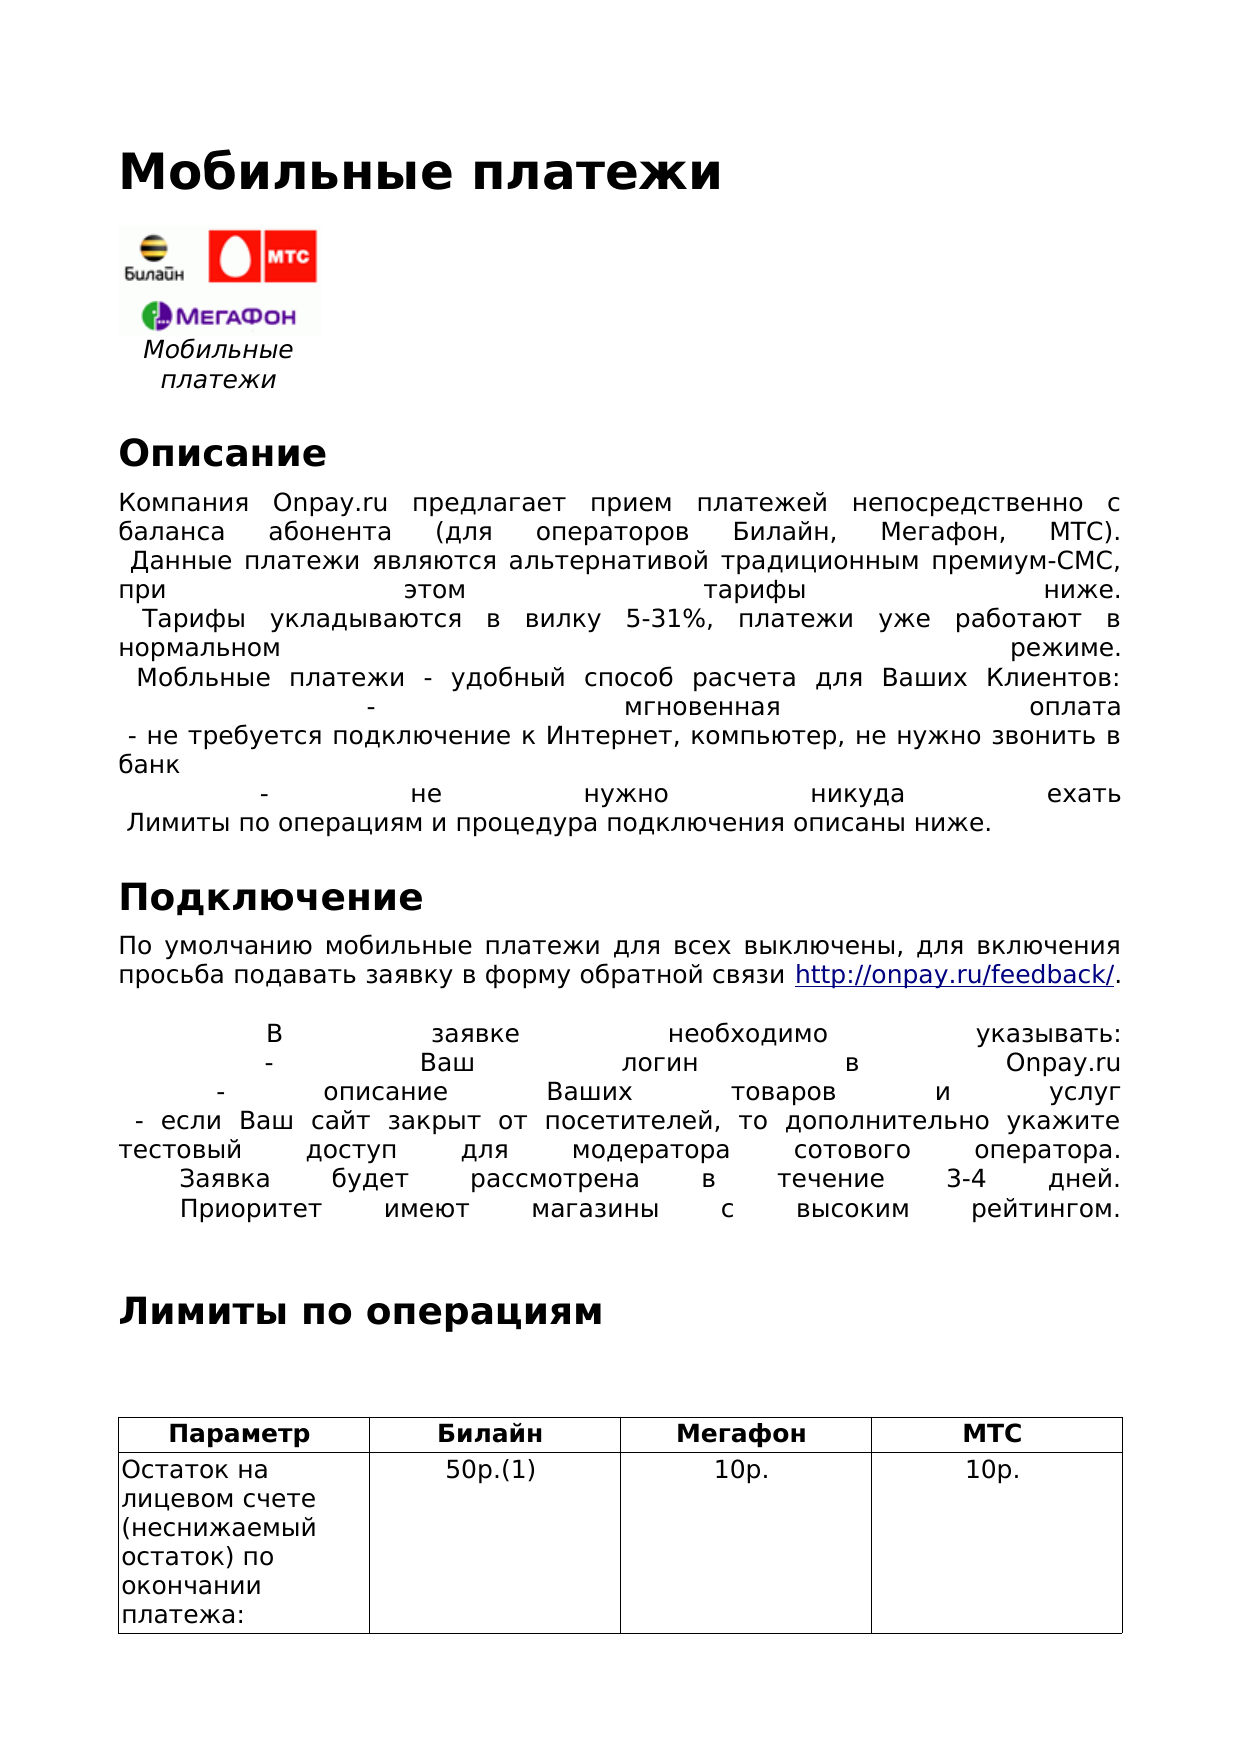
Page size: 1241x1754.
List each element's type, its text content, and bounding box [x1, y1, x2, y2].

subtitle Подключение [118, 875, 1122, 919]
text Мобильные платежи [118, 336, 321, 394]
table_header МТС [872, 1418, 1122, 1452]
table_header Параметр [119, 1418, 369, 1452]
table_header Билайн [370, 1418, 620, 1452]
table_cell 10р. [621, 1453, 871, 1633]
table_header Мегафон [621, 1418, 871, 1452]
table_cell Остаток на лицевом счете (неснижаемый остаток) по окончании платежа: [119, 1453, 369, 1633]
picture [118, 226, 322, 336]
table_cell 10р. [872, 1453, 1122, 1633]
table_cell 50р.(1) [370, 1453, 620, 1633]
subtitle Мобильные платежи [118, 143, 1122, 201]
subtitle Лимиты по операциям [118, 1290, 1122, 1333]
text Компания Onpay.ru предлагает прием платежей непосредственно с баланса абонента (для операторов Билайн, Мегафон, МТС). Данные платежи являются альтернативой традиционным премиум-СМС, при этом тарифы ниже. Тарифы укладываются в вилку 5-31%, платежи уже работают в нормальном режиме. Мобльные платежи - удобный способ расчета для Ваших Клиентов: - мгновенная оплата - не требуется подключение к Интернет, компьютер, не нужно звонить в банк - не нужно никуда ехать Лимиты по операциям и процедура подключения описаны ниже. [118, 488, 1122, 838]
text По умолчанию мобильные платежи для всех выключены, для включения просьба подавать заявку в форму обратной связи http://onpay.ru/feedback/. В заявке необходимо указывать: - Ваш логин в Onpay.ru - описание Ваших товаров и услуг - если Ваш сайт закрыт от посетителей, то дополнительно укажите тестовый доступ для модератора сотового оператора. Заявка будет рассмотрена в течение 3-4 дней. Приоритет имеют магазины с высоким рейтингом. [118, 931, 1122, 1252]
subtitle Описание [118, 432, 1122, 475]
